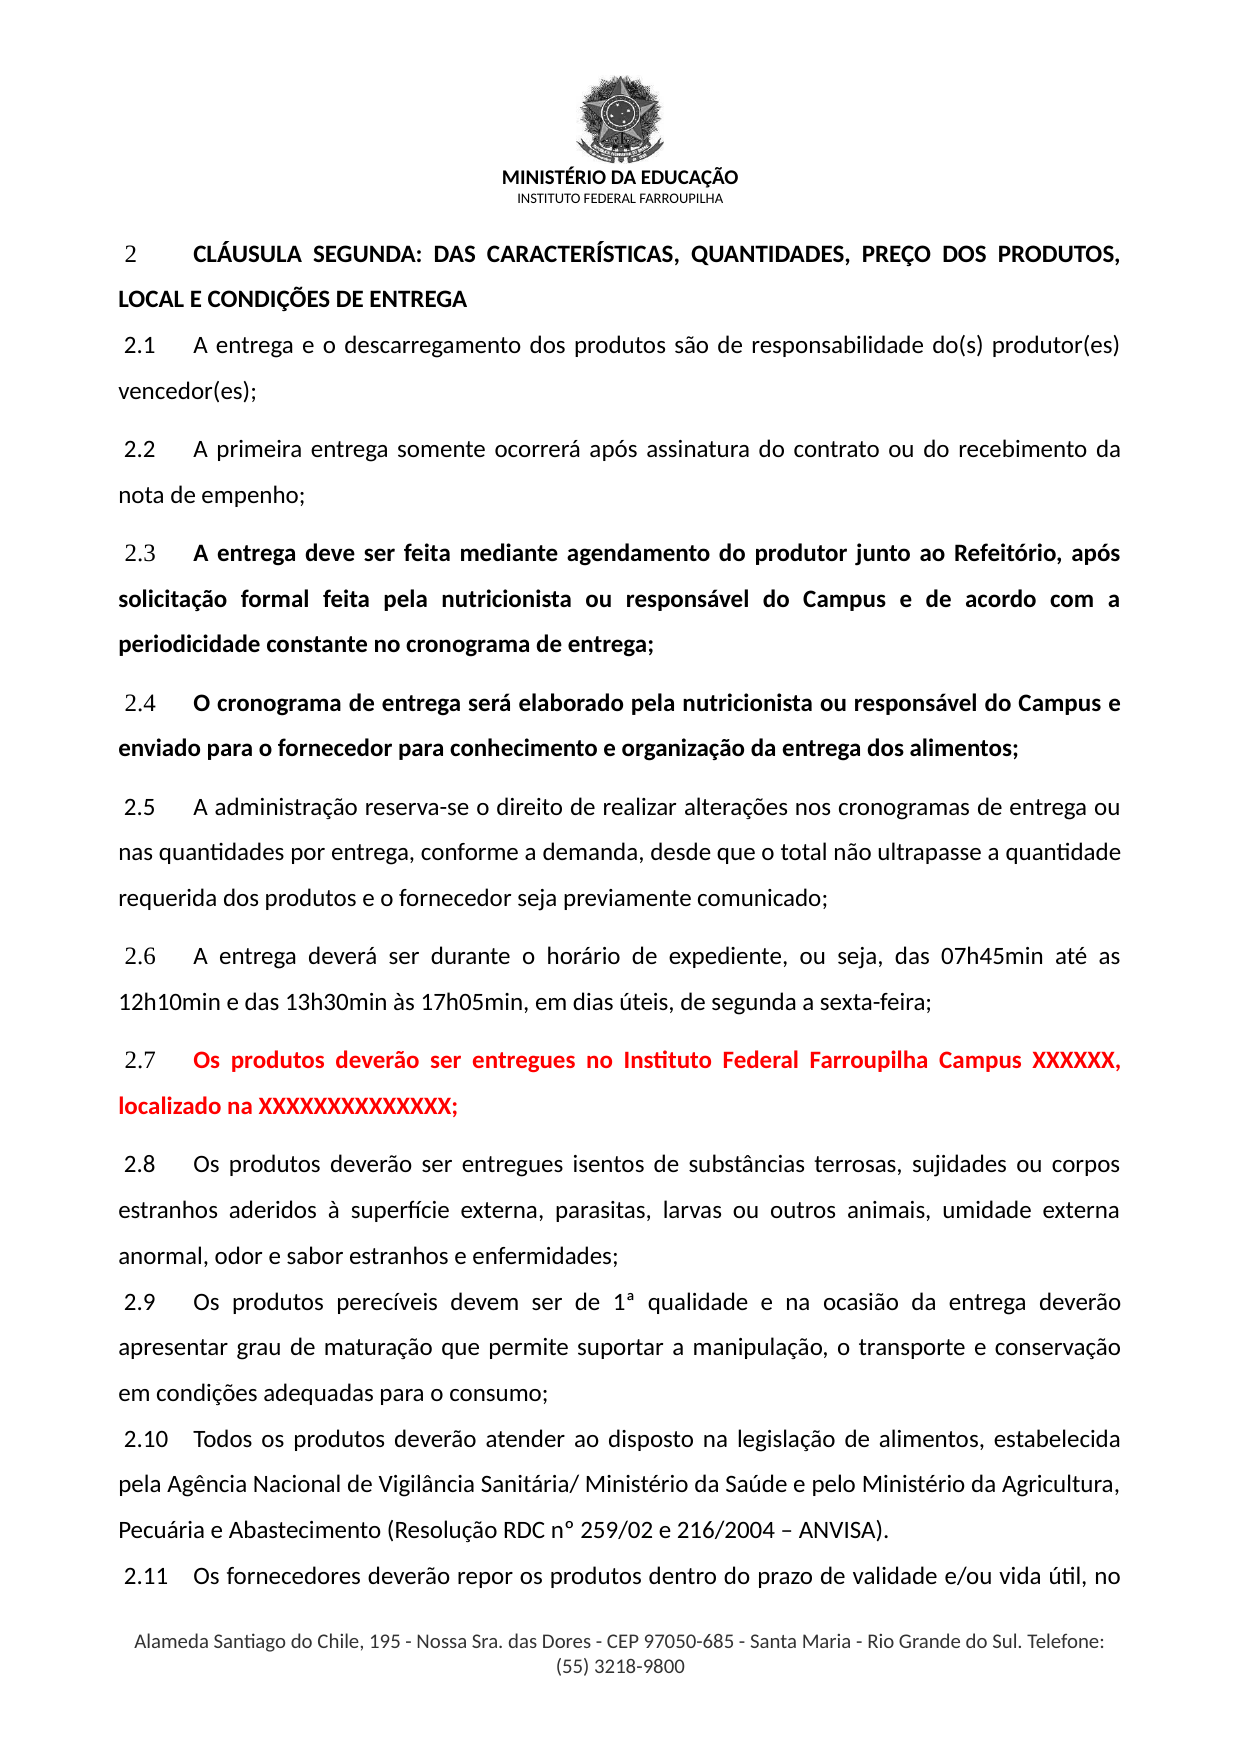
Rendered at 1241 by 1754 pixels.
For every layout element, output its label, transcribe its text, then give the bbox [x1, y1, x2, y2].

list Os produtos deverão ser entregues isentos de substâncias terrosas, sujidades ou corpos estranhos aderidos à superfície externa, parasitas, larvas ou outros animais, umidade externa anormal, odor e sabor estranhos e enfermidades; [118, 1148, 1122, 1270]
list Todos os produtos deverão atender ao disposto na legislação de alimentos, estabelecida pela Agência Nacional de Vigilância Sanitária/ Ministério da Saúde e pelo Ministério da Agricultura, Pecuária e Abastecimento (Resolução RDC nº 259/02 e 216/2004 – ANVISA). [118, 1423, 1122, 1545]
list A entrega e o descarregamento dos produtos são de responsabilidade do(s) produtor(es) vencedor(es); [118, 329, 1122, 406]
list A administração reserva-se o direito de realizar alterações nos cronogramas de entrega ou nas quantidades por entrega, conforme a demanda, desde que o total não ultrapasse a quantidade requerida dos produtos e o fornecedor seja previamente comunicado; [118, 791, 1122, 913]
list A primeira entrega somente ocorrerá após assinatura do contrato ou do recebimento da nota de empenho; [118, 433, 1122, 509]
list Os produtos deverão ser entregues no Instituto Federal Farroupilha Campus XXXXXX, localizado na XXXXXXXXXXXXXX; [118, 1044, 1122, 1121]
list A entrega deverá ser durante o horário de expediente, ou seja, das 07h45min até as 12h10min e das 13h30min às 17h05min, em dias úteis, de segunda a sexta-feira; [118, 941, 1122, 1017]
list Os produtos perecíveis devem ser de 1ª qualidade e na ocasião da entrega deverão apresentar grau de maturação que permite suportar a manipulação, o transporte e conservação em condições adequadas para o consumo; [118, 1286, 1122, 1408]
list CLÁUSULA SEGUNDA: DAS CARACTERÍSTICAS, QUANTIDADES, PREÇO DOS PRODUTOS, LOCAL E CONDIÇÕES DE ENTREGA [118, 238, 1122, 314]
list Os fornecedores deverão repor os produtos dentro do prazo de validade e/ou vida útil, no [118, 1560, 1122, 1591]
list O cronograma de entrega será elaborado pela nutricionista ou responsável do Campus e enviado para o fornecedor para conhecimento e organização da entrega dos alimentos; [118, 687, 1122, 763]
list A entrega deve ser feita mediante agendamento do produtor junto ao Refeitório, após solicitação formal feita pela nutricionista ou responsável do Campus e de acordo com a periodicidade constante no cronograma de entrega; [118, 537, 1122, 659]
